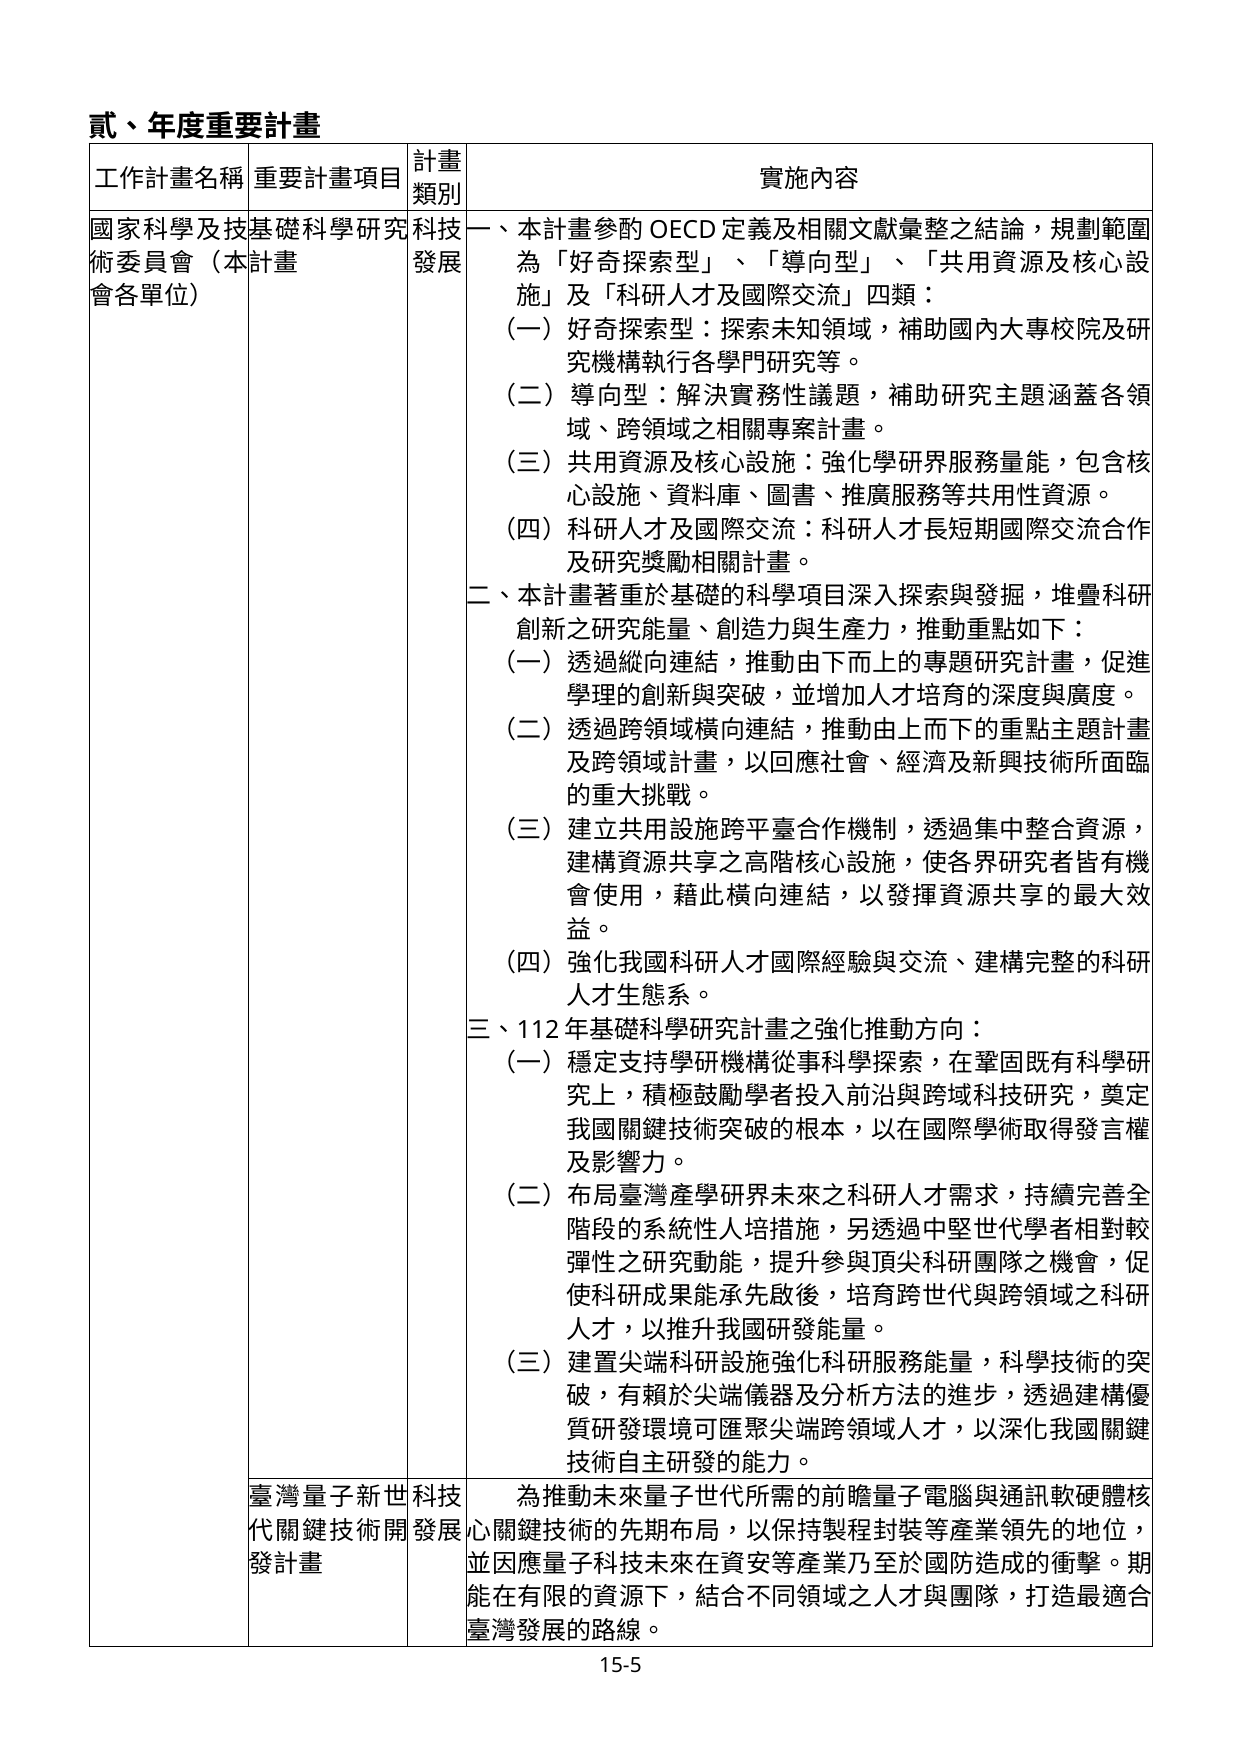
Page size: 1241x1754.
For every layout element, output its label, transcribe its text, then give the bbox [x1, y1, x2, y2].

text 貳、年度重要計畫 [88, 109, 1152, 143]
table_cell 國家科學及技術委員會（本會各單位） [90, 211, 248, 1646]
table_cell 為推動未來量子世代所需的前瞻量子電腦與通訊軟硬體核心關鍵技術的先期布局，以保持製程封裝等產業領先的地位，並因應量子科技未來在資安等產業乃至於國防造成的衝擊。期能在有限的資源下，結合不同領域之人才與團隊，打造最適合臺灣發展的路線。 [467, 1479, 1152, 1646]
table_cell 科技發展 [408, 1479, 466, 1646]
table_header 計畫類別 [408, 144, 466, 210]
table_cell 科技發展 [408, 211, 466, 1478]
table_cell 一、本計畫參酌OECD定義及相關文獻彙整之結論，規劃範圍為「好奇探索型」、「導向型」、「共用資源及核心設施」及「科研人才及國際交流」四類： （一）好奇探索型：探索未知領域，補助國內大專校院及研究機構執行各學門研究等。 （二）導向型：解決實務性議題，補助研究主題涵蓋各領域、跨領域之相關專案計畫。 （三）共用資源及核心設施：強化學研界服務量能，包含核心設施、資料庫、圖書、推廣服務等共用性資源。 （四）科研人才及國際交流：科研人才長短期國際交流合作及研究獎勵相關計畫。 二、本計畫著重於基礎的科學項目深入探索與發掘，堆疊科研創新之研究能量、創造力與生產力，推動重點如下： （一）透過縱向連結，推動由下而上的專題研究計畫，促進學理的創新與突破，並增加人才培育的深度與廣度。 （二）透過跨領域橫向連結，推動由上而下的重點主題計畫及跨領域計畫，以回應社會、經濟及新興技術所面臨的重大挑戰。 （三）建立共用設施跨平臺合作機制，透過集中整合資源，建構資源共享之高階核心設施，使各界研究者皆有機會使用，藉此橫向連結，以發揮資源共享的最大效益。 （四）強化我國科研人才國際經驗與交流、建構完整的科研人才生態系。 三、112年基礎科學研究計畫之強化推動方向： （一）穩定支持學研機構從事科學探索，在鞏固既有科學研究上，積極鼓勵學者投入前沿與跨域科技研究，奠定我國關鍵技術突破的根本，以在國際學術取得發言權及影響力。 （二）布局臺灣產學研界未來之科研人才需求，持續完善全階段的系統性人培措施，另透過中堅世代學者相對較彈性之研究動能，提升參與頂尖科研團隊之機會，促使科研成果能承先啟後，培育跨世代與跨領域之科研人才，以推升我國研發能量。 （三）建置尖端科研設施強化科研服務能量，科學技術的突破，有賴於尖端儀器及分析方法的進步，透過建構優質研發環境可匯聚尖端跨領域人才，以深化我國關鍵技術自主研發的能力。 [467, 211, 1152, 1478]
table_cell 臺灣量子新世代關鍵技術開發計畫 [249, 1479, 407, 1646]
table_header 實施內容 [467, 144, 1152, 210]
table_header 重要計畫項目 [249, 144, 407, 210]
table_cell 基礎科學研究計畫 [249, 211, 407, 1478]
table_header 工作計畫名稱 [90, 144, 248, 210]
